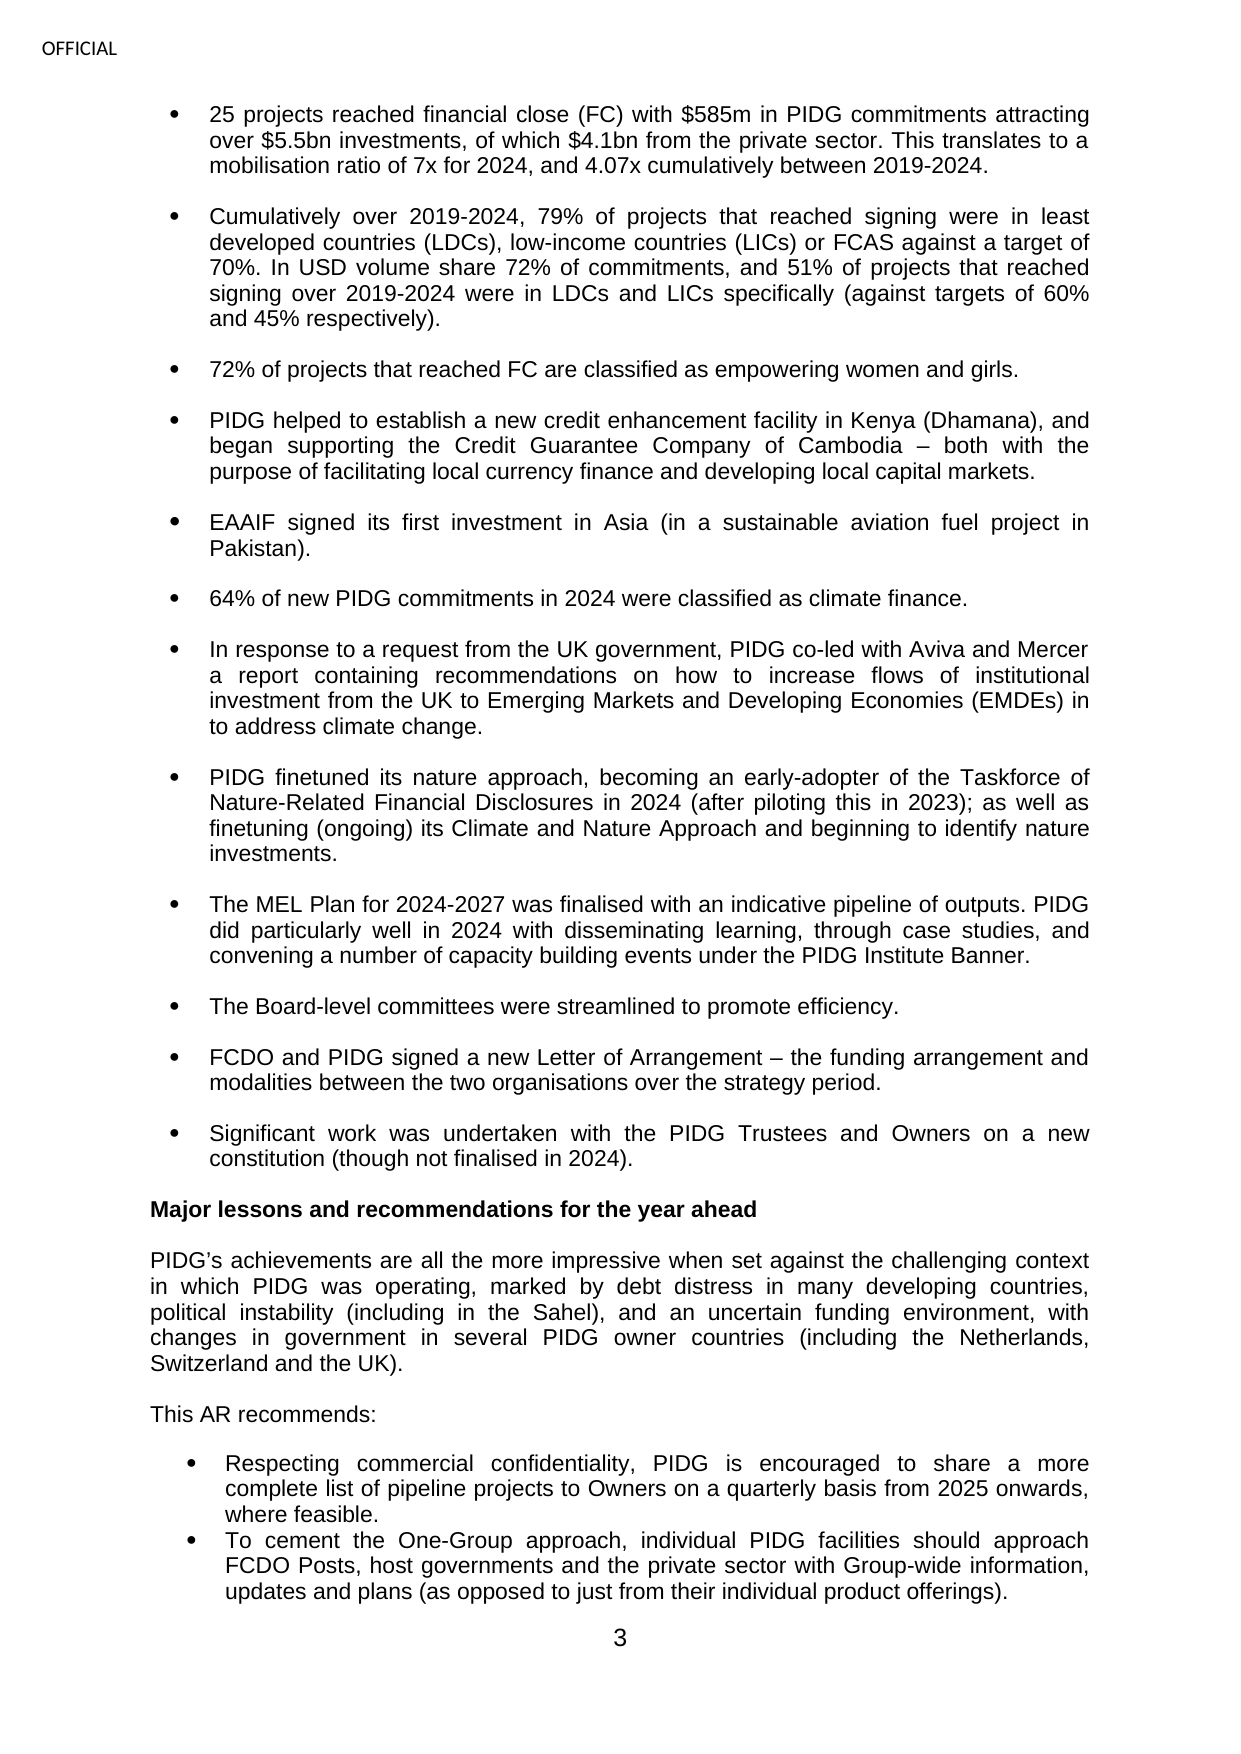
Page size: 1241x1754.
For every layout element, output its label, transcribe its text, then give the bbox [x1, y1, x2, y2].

list The Board-level committees were streamlined to promote efficiency. [170, 993, 1090, 1019]
list PIDG finetuned its nature approach, becoming an early-adopter of the Taskforce of Nature-Related Financial Disclosures in 2024 (after piloting this in 2023); as well as finetuning (ongoing) its Climate and Nature Approach and beginning to identify nature investments. [170, 764, 1090, 867]
text Major lessons and recommendations for the year ahead [150, 1197, 1090, 1222]
list The MEL Plan for 2024-2027 was finalised with an indicative pipeline of outputs. PIDG did particularly well in 2024 with disseminating learning, through case studies, and convening a number of capacity building events under the PIDG Institute Banner. [170, 892, 1090, 968]
text PIDG’s achievements are all the more impressive when set against the challenging context in which PIDG was operating, marked by debt distress in many developing countries, political instability (including in the Sahel), and an uncertain funding environment, with changes in government in several PIDG owner countries (including the Netherlands, Switzerland and the UK). [150, 1248, 1090, 1376]
list Significant work was undertaken with the PIDG Trustees and Owners on a new constitution (though not finalised in 2024). [170, 1120, 1090, 1172]
list EAAIF signed its first investment in Asia (in a sustainable aviation fuel project in Pakistan). [170, 509, 1090, 561]
text This AR recommends: [150, 1402, 1090, 1427]
list 72% of projects that reached FC are classified as empowering women and girls. [170, 357, 1090, 382]
list FCDO and PIDG signed a new Letter of Arrangement – the funding arrangement and modalities between the two organisations over the strategy period. [170, 1044, 1090, 1095]
list In response to a request from the UK government, PIDG co-led with Aviva and Mercer a report containing recommendations on how to increase flows of institutional investment from the UK to Emerging Markets and Developing Economies (EMDEs) in to address climate change. [170, 637, 1090, 739]
list PIDG helped to establish a new credit enhancement facility in Kenya (Dhamana), and began supporting the Credit Guarantee Company of Cambodia – both with the purpose of facilitating local currency finance and developing local capital markets. [170, 407, 1090, 484]
list Cumulatively over 2019-2024, 79% of projects that reached signing were in least developed countries (LDCs), low-income countries (LICs) or FCAS against a target of 70%. In USD volume share 72% of commitments, and 51% of projects that reached signing over 2019-2024 were in LDCs and LICs specifically (against targets of 60% and 45% respectively). [170, 204, 1090, 332]
list 64% of new PIDG commitments in 2024 were classified as climate finance. [170, 586, 1090, 612]
list Respecting commercial confidentiality, PIDG is encouraged to share a more complete list of pipeline projects to Owners on a quarterly basis from 2025 onwards, where feasible. [187, 1451, 1090, 1527]
list To cement the One-Group approach, individual PIDG facilities should approach FCDO Posts, host governments and the private sector with Group-wide information, updates and plans (as opposed to just from their individual product offerings). [187, 1527, 1090, 1604]
list 25 projects reached financial close (FC) with $585m in PIDG commitments attracting over $5.5bn investments, of which $4.1bn from the private sector. This translates to a mobilisation ratio of 7x for 2024, and 4.07x cumulatively between 2019-2024. [170, 102, 1090, 179]
